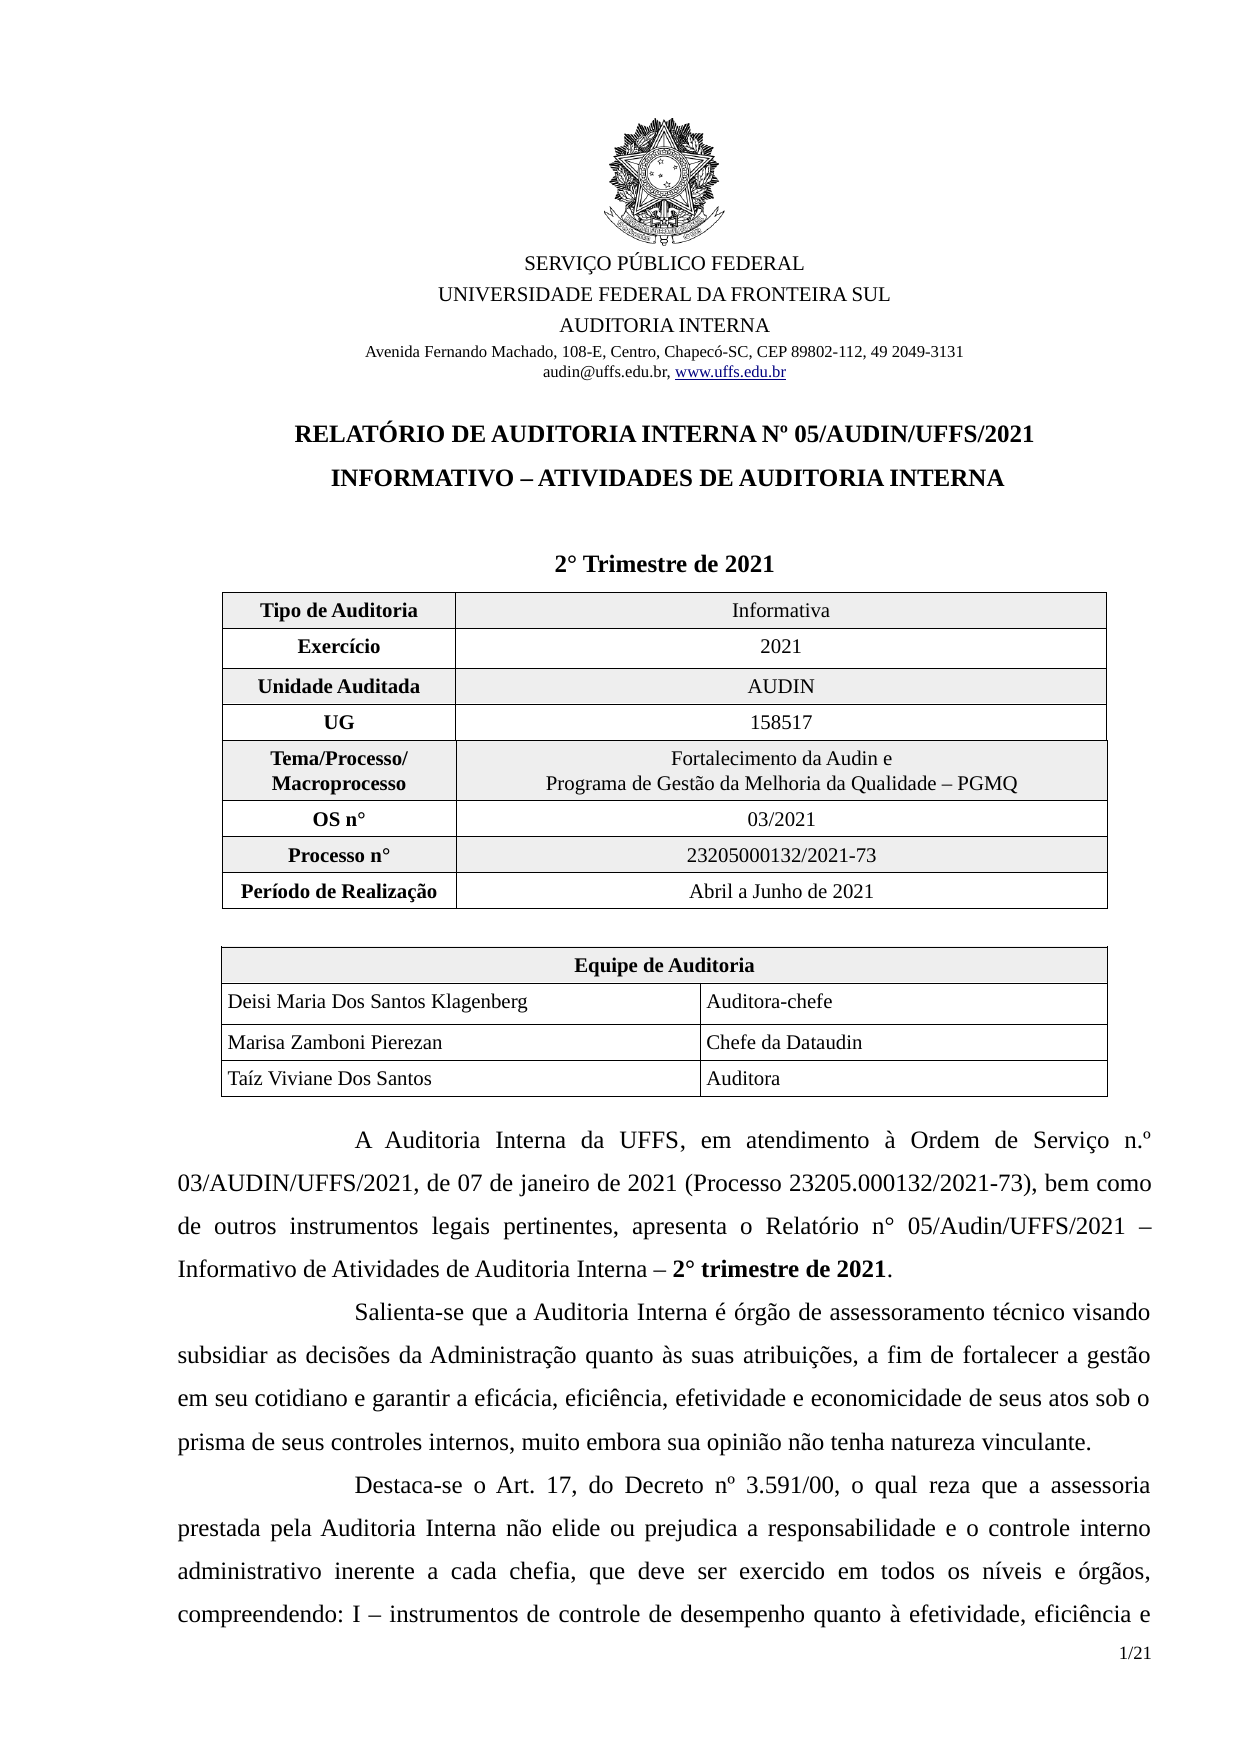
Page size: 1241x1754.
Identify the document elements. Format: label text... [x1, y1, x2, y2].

table_cell Chefe da Dataudin [701, 1025, 1107, 1059]
table_cell Auditora [701, 1061, 1107, 1096]
table_cell Taíz Viviane Dos Santos [222, 1061, 700, 1096]
table_cell 03/2021 [457, 801, 1107, 836]
table_cell Processo n° [223, 837, 456, 872]
text AUDITORIA INTERNA [177, 308, 1152, 338]
text RELATÓRIO DE AUDITORIA INTERNA Nº 05/AUDIN/UFFS/2021 [177, 419, 1152, 448]
table_cell 2021 [456, 629, 1106, 667]
text Salienta-se que a Auditoria Interna é órgão de assessoramento técnico visando subsidiar as decisões da Administração quanto às suas atribuições, a fim de fortalecer a gestão em seu cotidiano e garantir a eficácia, eficiência, efetividade e economicidade de seus atos sob o prisma de seus controles internos, muito embora sua opinião não tenha natureza vinculante. [177, 1297, 1152, 1455]
table_cell 158517 [456, 705, 1106, 739]
table_cell Marisa Zamboni Pierezan [222, 1025, 700, 1059]
text 2° Trimestre de 2021 [177, 549, 1152, 578]
text audin@uffs.edu.br, www.uffs.edu.br [177, 362, 1152, 381]
table_header Informativa [456, 593, 1106, 628]
table_cell Unidade Auditada [223, 669, 455, 703]
text SERVIÇO PÚBLICO FEDERAL [177, 246, 1152, 277]
table_cell AUDIN [456, 669, 1106, 703]
table_cell Auditora-chefe [701, 984, 1107, 1023]
table_cell Deisi Maria Dos Santos Klagenberg [222, 984, 700, 1023]
table_cell Exercício [223, 629, 455, 667]
table_header Tema/Processo/ Macroprocesso [223, 741, 456, 800]
table_header Tipo de Auditoria [223, 593, 455, 628]
text INFORMATIVO – ATIVIDADES DE AUDITORIA INTERNA [177, 463, 1152, 491]
table_cell Abril a Junho de 2021 [457, 873, 1107, 908]
text A Auditoria Interna da UFFS, em atendimento à Ordem de Serviço n.º 03/AUDIN/UFFS/2021, de 07 de janeiro de 2021 (Processo 23205.000132/2021-73), bem como de outros instrumentos legais pertinentes, apresenta o Relatório n° 05/Audin/UFFS/2021 – Informativo de Atividades de Auditoria Interna – 2° trimestre de 2021. [177, 1125, 1152, 1283]
table_header Fortalecimento da Audin e Programa de Gestão da Melhoria da Qualidade – PGMQ [457, 741, 1107, 800]
table_header Equipe de Auditoria [222, 948, 1107, 982]
text Avenida Fernando Machado, 108-E, Centro, Chapecó-SC, CEP 89802-112, 49 2049-3131 [177, 338, 1152, 362]
table_cell OS n° [223, 801, 456, 836]
text UNIVERSIDADE FEDERAL DA FRONTEIRA SUL [177, 277, 1152, 308]
table_cell 23205000132/2021-73 [457, 837, 1107, 872]
text Destaca-se o Art. 17, do Decreto nº 3.591/00, o qual reza que a assessoria prestada pela Auditoria Interna não elide ou prejudica a responsabilidade e o controle interno administrativo inerente a cada chefia, que deve ser exercido em todos os níveis e órgãos, compreendendo: I – instrumentos de controle de desempenho quanto à efetividade, eficiência e [177, 1470, 1152, 1628]
table_cell UG [223, 705, 455, 739]
table_cell Período de Realização [223, 873, 456, 908]
